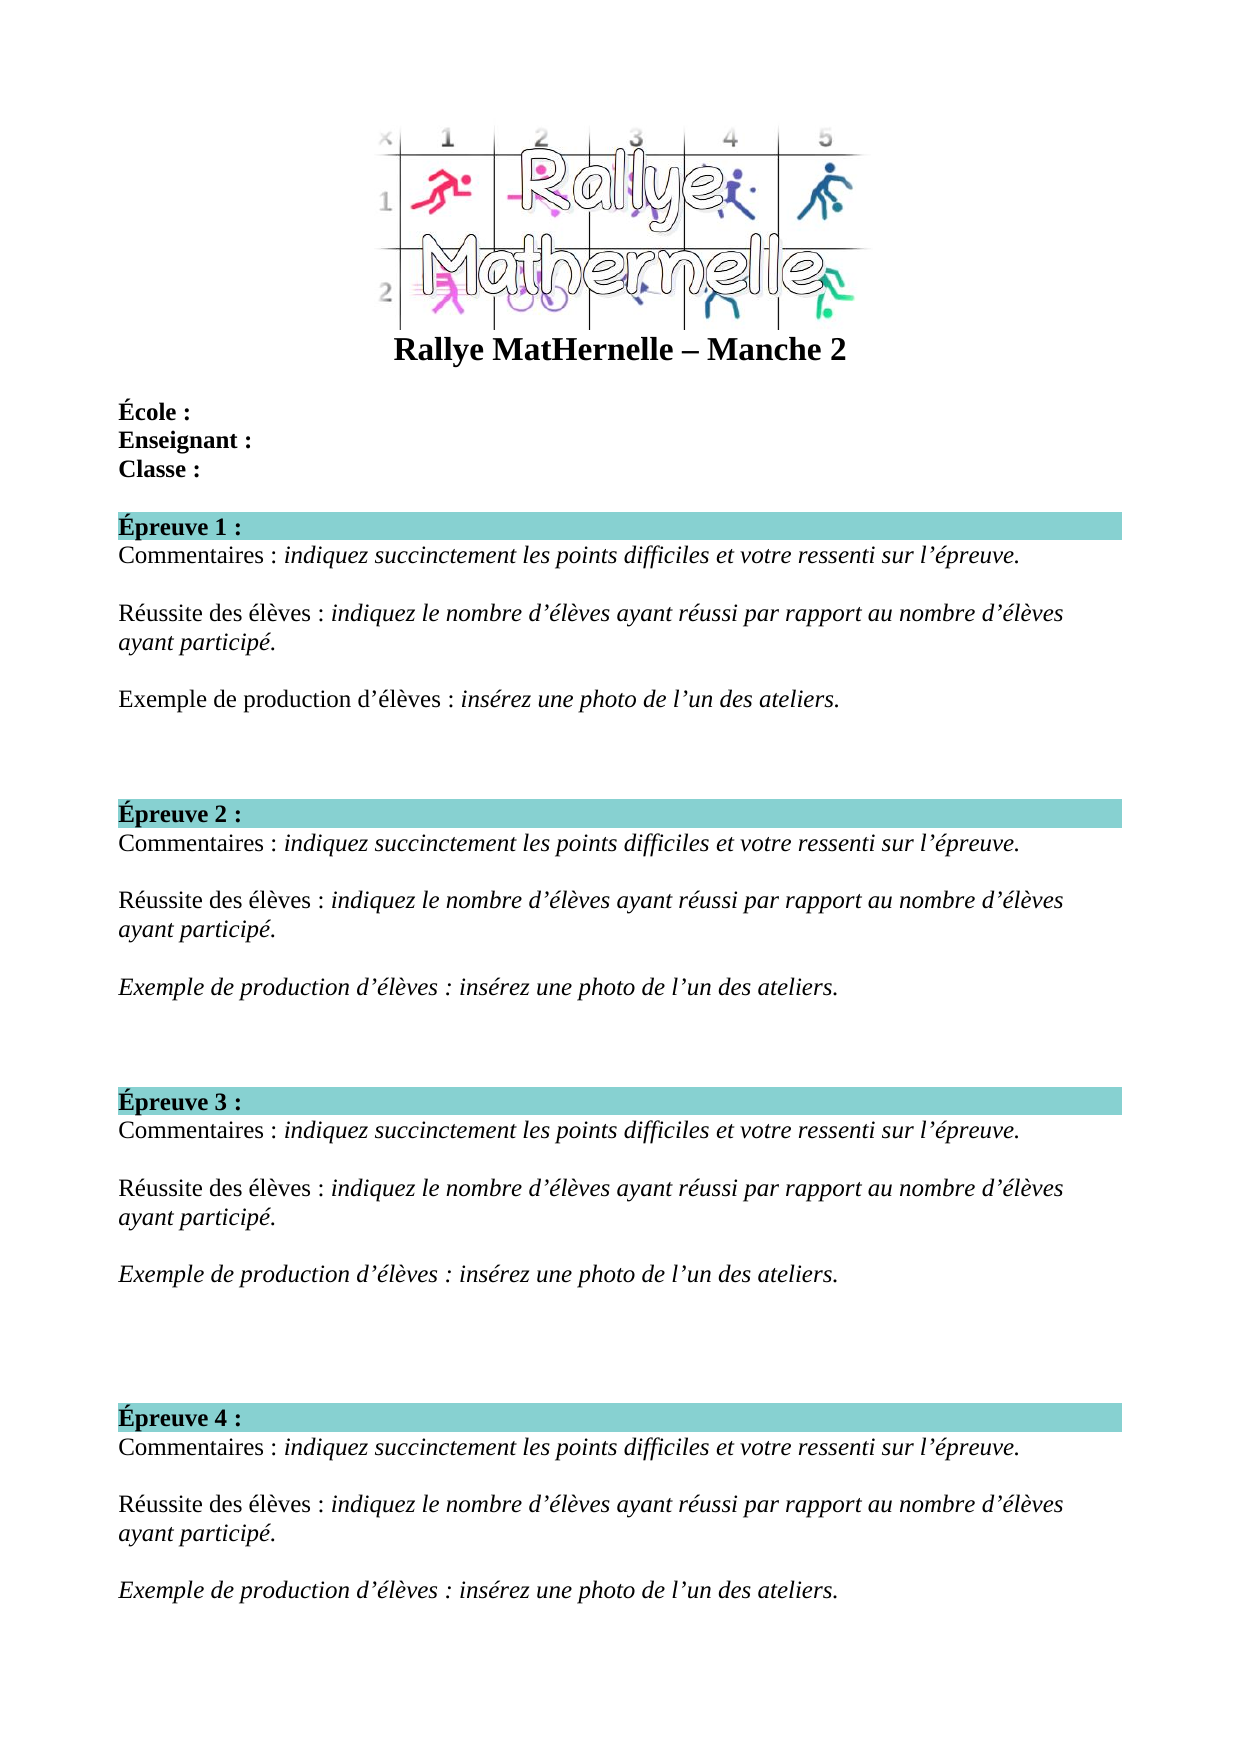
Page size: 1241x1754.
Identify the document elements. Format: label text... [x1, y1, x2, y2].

text Exemple de production d’élèves : insérez une photo de l’un des ateliers. [118, 684, 1122, 713]
text Commentaires : indiquez succinctement les points difficiles et votre ressenti sur l’épreuve. [118, 1432, 1122, 1460]
text Commentaires : indiquez succinctement les points difficiles et votre ressenti sur l’épreuve. [118, 1115, 1122, 1144]
text Réussite des élèves : indiquez le nombre d’élèves ayant réussi par rapport au nombre d’élèves ayant participé. [118, 598, 1122, 655]
text Épreuve 1 : [118, 512, 1122, 540]
text Épreuve 3 : [118, 1087, 1122, 1115]
text Enseignant : [118, 425, 1122, 454]
text Exemple de production d’élèves : insérez une photo de l’un des ateliers. [118, 972, 1122, 1000]
text Réussite des élèves : indiquez le nombre d’élèves ayant réussi par rapport au nombre d’élèves ayant participé. [118, 885, 1122, 943]
text Commentaires : indiquez succinctement les points difficiles et votre ressenti sur l’épreuve. [118, 828, 1122, 857]
text Réussite des élèves : indiquez le nombre d’élèves ayant réussi par rapport au nombre d’élèves ayant participé. [118, 1173, 1122, 1230]
text Commentaires : indiquez succinctement les points difficiles et votre ressenti sur l’épreuve. [118, 540, 1122, 569]
text École : [118, 397, 1122, 425]
text Exemple de production d’élèves : insérez une photo de l’un des ateliers. [118, 1575, 1122, 1604]
text Épreuve 2 : [118, 799, 1122, 828]
text Classe : [118, 454, 1122, 483]
text Rallye MatHernelle – Manche 2 [118, 329, 1122, 368]
text Réussite des élèves : indiquez le nombre d’élèves ayant réussi par rapport au nombre d’élèves ayant participé. [118, 1489, 1122, 1547]
text Exemple de production d’élèves : insérez une photo de l’un des ateliers. [118, 1259, 1122, 1288]
text Épreuve 4 : [118, 1403, 1122, 1432]
picture [367, 118, 873, 330]
